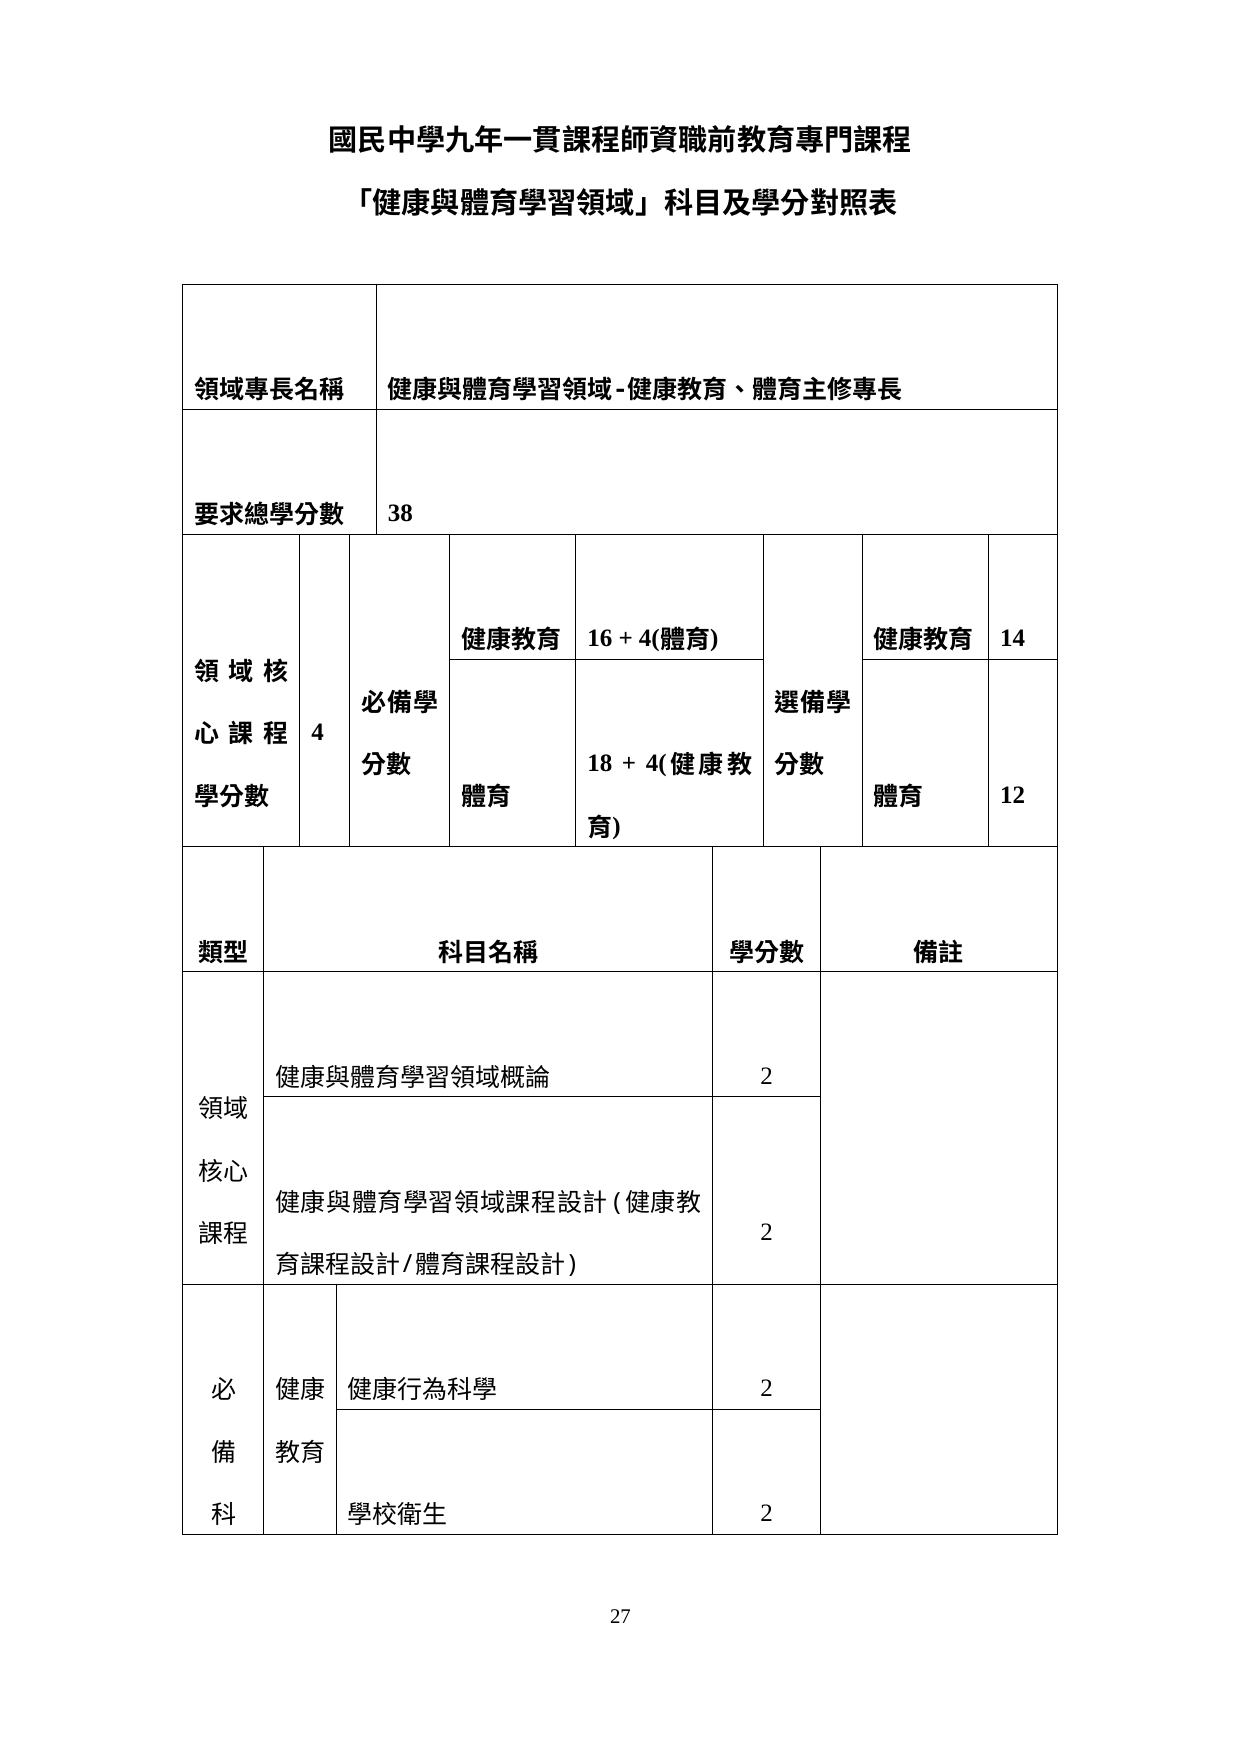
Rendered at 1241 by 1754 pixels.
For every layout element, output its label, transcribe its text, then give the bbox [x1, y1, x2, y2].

table_cell 健康教育 [450, 535, 575, 659]
table_cell 2 [713, 972, 820, 1096]
table_cell [821, 972, 1057, 1284]
table_cell 4 [300, 535, 349, 846]
table_cell 必備學分數 [350, 535, 449, 846]
table_cell 健康行為科學 [337, 1285, 712, 1409]
table_cell 備註 [821, 847, 1057, 971]
table_cell 學校衛生 [337, 1410, 712, 1534]
table_cell 體育 [450, 660, 575, 846]
table_cell 選備學分數 [764, 535, 862, 846]
table_cell 健康與體育學習領域概論 [264, 972, 712, 1096]
table_cell 必 備 科 [183, 1285, 263, 1534]
table_cell [821, 1285, 1057, 1534]
table_cell 16 + 4(體育) [576, 535, 763, 659]
table_cell 2 [713, 1097, 820, 1284]
table_header 領域專長名稱 [183, 285, 376, 409]
table_cell 健康與體育學習領域課程設計(健康教育課程設計/體育課程設計) [264, 1097, 712, 1284]
text 國民中學九年一貫課程師資職前教育專門課程 [165, 96, 1075, 159]
table_cell 2 [713, 1285, 820, 1409]
table_cell 18 + 4(健康教育) [576, 660, 763, 846]
table_cell 健康教育 [264, 1285, 336, 1534]
table_cell 要求總學分數 [183, 410, 376, 534]
table_cell 38 [377, 410, 1057, 534]
text 「健康與體育學習領域」科目及學分對照表 [165, 159, 1075, 221]
table_cell 領域核心課程學分數 [183, 535, 299, 846]
table_cell 科目名稱 [264, 847, 712, 971]
table_cell 2 [713, 1410, 820, 1534]
table_header 健康與體育學習領域-健康教育、體育主修專長 [377, 285, 1057, 409]
table_cell 12 [989, 660, 1057, 846]
table_cell 類型 [183, 847, 263, 971]
table_cell 體育 [863, 660, 988, 846]
table_cell 14 [989, 535, 1057, 659]
table_cell 健康教育 [863, 535, 988, 659]
table_cell 學分數 [713, 847, 820, 971]
table_cell 領域核心課程 [183, 972, 263, 1284]
